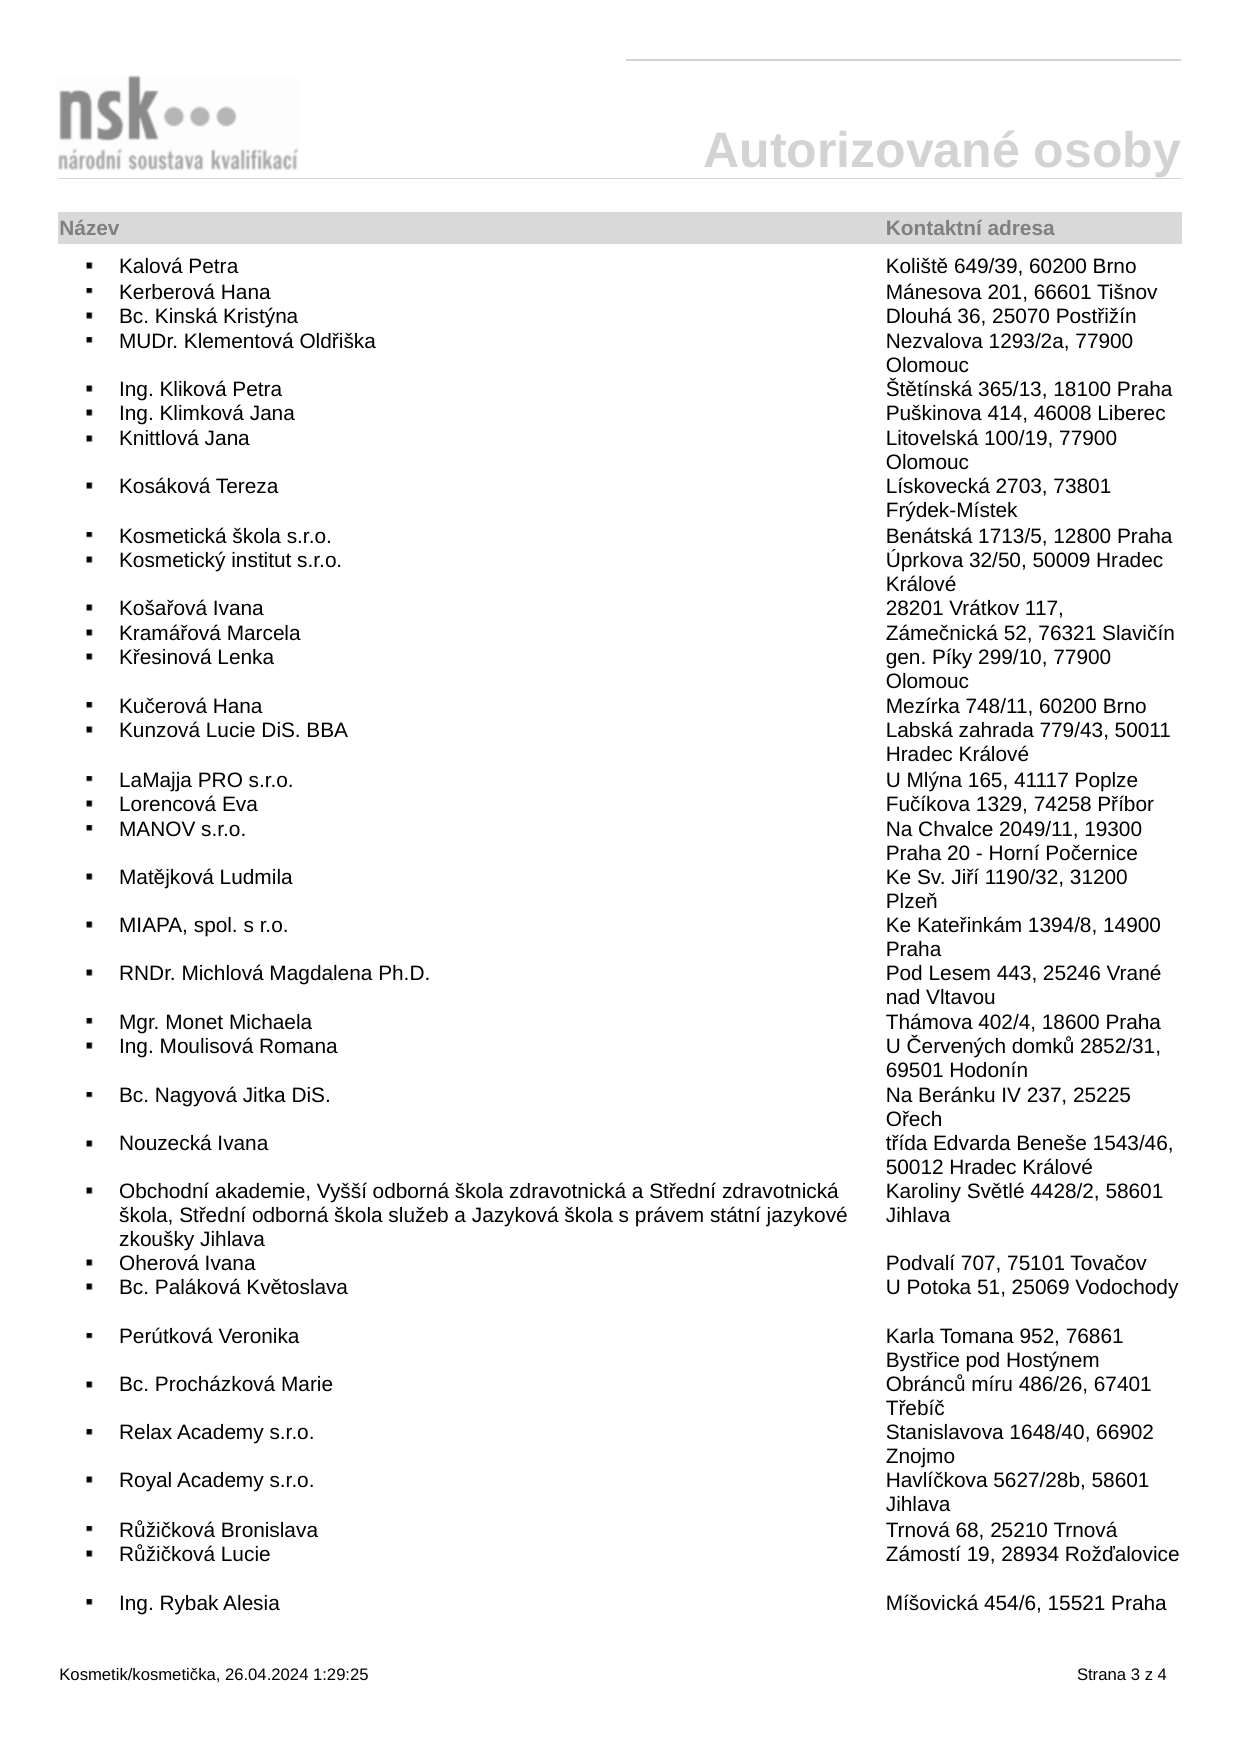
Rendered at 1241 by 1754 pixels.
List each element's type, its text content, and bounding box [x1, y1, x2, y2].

table_cell [860, 1107, 886, 1131]
table_cell [59, 1203, 119, 1227]
table_cell Nezvalova 1293/2a, 77900 Olomouc [886, 329, 1181, 377]
table_cell [119, 938, 481, 961]
table_cell [626, 889, 860, 913]
table_cell [481, 1494, 617, 1517]
table_cell Nouzecká Ivana [119, 1131, 886, 1155]
table_cell [618, 889, 626, 913]
table_cell Bc. Procházková Marie [119, 1372, 886, 1396]
table_cell Ing. Klimková Jana [119, 401, 886, 426]
table_cell [119, 1494, 481, 1517]
table_cell [59, 1397, 119, 1420]
picture [59, 376, 119, 425]
picture [59, 474, 119, 498]
table_cell [618, 744, 626, 767]
table_cell [119, 841, 481, 865]
table_cell Kosmetický institut s.r.o. [119, 548, 886, 573]
table_cell [626, 573, 860, 595]
table_cell Karla Tomana 952, 76861 Bystřice pod Hostýnem [886, 1324, 1181, 1372]
table_cell Ke Kateřinkám 1394/8, 14900 Praha [886, 913, 1181, 961]
table_cell [626, 353, 860, 377]
table_cell Ing. Moulisová Romana [119, 1034, 886, 1059]
table_cell [618, 841, 626, 865]
table_cell Růžičková Lucie [119, 1541, 886, 1567]
table_cell [481, 244, 617, 254]
table_cell [119, 1348, 481, 1372]
table_cell [119, 500, 481, 523]
table_cell Kosmetická škola s.r.o. [119, 524, 886, 547]
table_cell [59, 1059, 119, 1083]
table_cell [59, 196, 119, 212]
table_cell Thámova 402/4, 18600 Praha [886, 1010, 1181, 1034]
table_cell Relax Academy s.r.o. [119, 1420, 886, 1446]
table_cell Koliště 649/39, 60200 Brno [886, 254, 1181, 279]
picture [59, 1324, 119, 1347]
table_cell Labská zahrada 779/43, 50011 Hradec Králové [886, 718, 1181, 767]
table_cell [626, 1059, 860, 1083]
table_cell Na Beránku IV 237, 25225 Ořech [886, 1083, 1181, 1131]
table_cell RNDr. Michlová Magdalena Ph.D. [119, 961, 886, 986]
table_cell [626, 670, 860, 694]
table_cell [59, 179, 1181, 196]
table_cell Ing. Kliková Petra [119, 377, 886, 401]
table_cell [119, 1396, 481, 1420]
table_cell [59, 172, 119, 178]
table_cell [626, 1107, 860, 1131]
picture [59, 1541, 119, 1566]
picture [59, 1179, 119, 1203]
table_cell Mezírka 748/11, 60200 Brno [886, 694, 1181, 718]
table_cell Růžičková Bronislava [119, 1518, 886, 1541]
table_cell [886, 196, 1167, 212]
table_cell Bc. Nagyová Jitka DiS. [119, 1083, 886, 1107]
picture [59, 1131, 119, 1156]
table_cell [481, 172, 617, 178]
table_cell [860, 1567, 886, 1591]
table_cell LaMajja PRO s.r.o. [119, 768, 886, 791]
table_cell [626, 1494, 860, 1517]
table_cell [860, 244, 886, 254]
table_cell [619, 59, 626, 172]
table_cell [481, 670, 617, 694]
table_cell [481, 938, 617, 961]
table_cell [481, 1615, 617, 1657]
table_cell Trnová 68, 25210 Trnová [886, 1518, 1181, 1541]
table_cell Oherová Ivana [119, 1251, 886, 1275]
picture [59, 694, 119, 717]
table_cell [626, 1615, 860, 1657]
table_cell [119, 1155, 481, 1179]
table_cell [618, 1567, 626, 1591]
table_cell Bc. Paláková Květoslava [119, 1275, 886, 1300]
picture [59, 547, 119, 572]
table_cell MANOV s.r.o. [119, 817, 886, 841]
picture [59, 864, 119, 889]
table_cell Křesinová Lenka [119, 645, 886, 670]
table_cell Autorizované osoby [626, 61, 1181, 178]
table_cell [618, 1446, 626, 1468]
picture [59, 912, 119, 937]
table_cell Mgr. Monet Michaela [119, 1010, 886, 1034]
table_cell Strana 3 z 4 [860, 1657, 1167, 1693]
table_cell [626, 244, 860, 254]
table_cell U Červených domků 2852/31, 69501 Hodonín [886, 1034, 1181, 1083]
table_cell [618, 1300, 626, 1324]
table_cell [59, 244, 119, 254]
table_cell Pod Lesem 443, 25246 Vrané nad Vltavou [886, 961, 1181, 1010]
table_cell [618, 938, 626, 961]
table_cell Dlouhá 36, 25070 Postřižín [886, 304, 1181, 329]
table_cell Havlíčkova 5627/28b, 58601 Jihlava [886, 1468, 1181, 1517]
table_cell [860, 670, 886, 694]
table_cell [618, 1155, 626, 1179]
table_cell [626, 1300, 860, 1324]
table_cell [860, 452, 886, 474]
table_cell Kramářová Marcela [119, 621, 886, 645]
picture [59, 523, 119, 546]
table_cell Kerberová Hana [119, 280, 886, 303]
table_cell [481, 889, 617, 913]
table_cell [626, 841, 860, 865]
table_cell [119, 452, 481, 474]
table_cell Kosmetik/kosmetička, 26.04.2024 1:29:25 [59, 1657, 860, 1693]
table_cell MIAPA, spol. s r.o. [119, 913, 886, 938]
table_cell Košařová Ivana [119, 595, 886, 621]
table_cell [119, 172, 481, 178]
table_cell [618, 172, 626, 178]
picture [59, 1517, 119, 1540]
table_cell MUDr. Klementová Oldřiška [119, 329, 886, 353]
picture [59, 767, 119, 790]
table_cell [1167, 244, 1181, 254]
table_cell Mánesova 201, 66601 Tišnov [886, 280, 1181, 303]
table_cell [1167, 196, 1181, 212]
table_cell [626, 1348, 860, 1372]
table_cell [481, 500, 617, 523]
table_cell [59, 986, 119, 1010]
table_cell [119, 1446, 481, 1468]
table_cell [59, 1494, 119, 1517]
table_cell [860, 500, 886, 523]
picture [59, 1468, 119, 1492]
table_cell [59, 353, 119, 376]
table_cell Litovelská 100/19, 77900 Olomouc [886, 426, 1181, 474]
table_cell Ing. Rybak Alesia [119, 1591, 886, 1615]
table_cell [860, 573, 886, 595]
table_cell [1167, 1227, 1181, 1251]
table_cell [59, 1348, 119, 1372]
table_cell [618, 244, 626, 254]
picture [59, 1083, 119, 1106]
table_cell Bc. Kinská Kristýna [119, 304, 886, 329]
table_cell Obchodní akademie, Vyšší odborná škola zdravotnická a Střední zdravotnická škola, Střední odborná škola služeb a Jazyková škola s právem státní jazykové zkoušky Jihlava [119, 1179, 886, 1251]
picture [59, 1372, 119, 1397]
table_cell [59, 1300, 119, 1324]
table_cell [119, 670, 481, 694]
table_cell [59, 841, 119, 864]
table_cell [119, 744, 481, 767]
table_cell [59, 938, 119, 960]
table_cell [59, 1446, 119, 1468]
table_cell [860, 1348, 886, 1372]
table_cell [618, 1494, 626, 1517]
picture [59, 303, 119, 352]
picture [59, 279, 119, 302]
table_cell [860, 986, 886, 1010]
table_cell Kalová Petra [119, 254, 886, 279]
table_cell [481, 744, 617, 767]
table_cell [481, 1396, 617, 1420]
picture [59, 595, 119, 669]
table_cell [860, 196, 886, 212]
table_cell [59, 889, 119, 912]
table_cell Úprkova 32/50, 50009 Hradec Králové [886, 548, 1181, 595]
picture [59, 1420, 119, 1444]
table_cell U Potoka 51, 25069 Vodochody [886, 1275, 1181, 1324]
table_cell [626, 744, 860, 767]
table_cell [1167, 1615, 1181, 1657]
table_cell Perútková Veronika [119, 1324, 886, 1348]
table_cell Ke Sv. Jiří 1190/32, 31200 Plzeň [886, 865, 1181, 913]
table_cell [119, 353, 481, 377]
table_cell [618, 1059, 626, 1083]
table_cell [626, 1446, 860, 1468]
table_cell [618, 353, 626, 377]
table_cell [59, 1107, 119, 1131]
table_cell Benátská 1713/5, 12800 Praha [886, 524, 1181, 547]
table_cell [481, 1300, 617, 1324]
table_cell [59, 452, 119, 474]
picture [59, 960, 119, 985]
table_cell [626, 938, 860, 961]
picture [57, 59, 619, 172]
table_cell [59, 1227, 119, 1251]
table_cell [481, 841, 617, 865]
table_cell [860, 1396, 886, 1420]
table_cell [886, 1615, 1167, 1657]
table_cell [618, 573, 626, 595]
table_cell [59, 1567, 119, 1590]
table_cell [886, 244, 1167, 254]
table_cell třída Edvarda Beneše 1543/46, 50012 Hradec Králové [886, 1131, 1181, 1179]
table_cell [481, 1567, 617, 1591]
table_cell Matějková Ludmila [119, 865, 886, 889]
picture [59, 254, 119, 278]
table_cell Podvalí 707, 75101 Tovačov [886, 1251, 1181, 1275]
table_cell Míšovická 454/6, 15521 Praha [886, 1591, 1181, 1615]
table_cell [59, 744, 119, 767]
table_cell [860, 1615, 886, 1657]
table_cell [618, 452, 626, 474]
table_cell [626, 1396, 860, 1420]
table_cell [59, 1156, 119, 1179]
table_cell [119, 1615, 481, 1657]
table_cell [119, 1300, 481, 1324]
table_cell [481, 452, 617, 474]
table_cell [618, 1615, 626, 1657]
table_cell [1167, 1657, 1181, 1693]
table_cell [119, 986, 481, 1010]
table_cell [860, 1300, 886, 1324]
table_cell [626, 452, 860, 474]
table_cell [626, 196, 860, 212]
table_cell [119, 889, 481, 913]
table_cell 28201 Vrátkov 117, [886, 595, 1181, 621]
table_cell U Mlýna 165, 41117 Poplze [886, 768, 1181, 791]
table_cell Lorencová Eva [119, 791, 886, 817]
table_cell [119, 244, 481, 254]
table_cell [119, 196, 481, 212]
picture [59, 1590, 119, 1614]
table_cell [860, 889, 886, 913]
table_cell gen. Píky 299/10, 77900 Olomouc [886, 645, 1181, 694]
table_cell [481, 353, 617, 377]
table_cell [860, 938, 886, 961]
table_cell Lískovecká 2703, 73801 Frýdek-Místek [886, 474, 1181, 523]
table_cell [860, 1059, 886, 1083]
table_cell [860, 744, 886, 767]
table_cell [59, 670, 119, 694]
table_cell Zámostí 19, 28934 Rožďalovice [886, 1541, 1181, 1591]
table_cell [481, 1348, 617, 1372]
table_cell Zámečnická 52, 76321 Slavičín [886, 621, 1181, 645]
table_cell [626, 1567, 860, 1591]
table_cell Kontaktní adresa [886, 214, 1180, 242]
table_cell [618, 1107, 626, 1131]
table_cell [59, 573, 119, 595]
table_cell Obránců míru 486/26, 67401 Třebíč [886, 1372, 1181, 1420]
table_cell Na Chvalce 2049/11, 19300 Praha 20 - Horní Počernice [886, 817, 1181, 865]
table_cell Fučíkova 1329, 74258 Příbor [886, 791, 1181, 817]
table_cell Royal Academy s.r.o. [119, 1468, 886, 1493]
table_cell [481, 573, 617, 595]
table_cell [481, 1107, 617, 1131]
table_cell Knittlová Jana [119, 426, 886, 452]
table_cell [860, 1446, 886, 1468]
table_cell Puškinova 414, 46008 Liberec [886, 401, 1181, 426]
table_cell [119, 1107, 481, 1131]
table_cell [626, 500, 860, 523]
table_cell Kučerová Hana [119, 694, 886, 718]
table_cell [860, 841, 886, 865]
table_cell Stanislavova 1648/40, 66902 Znojmo [886, 1420, 1181, 1468]
table_cell [481, 196, 617, 212]
table_cell [626, 1155, 860, 1179]
table_cell Kunzová Lucie DiS. BBA [119, 718, 886, 743]
table_cell [59, 1615, 119, 1657]
picture [59, 426, 119, 451]
table_cell Štětínská 365/13, 18100 Praha [886, 377, 1181, 401]
table_cell [481, 1446, 617, 1468]
table_cell [481, 1155, 617, 1179]
table_cell [626, 986, 860, 1010]
table_cell [618, 1396, 626, 1420]
picture [59, 1251, 119, 1299]
table_cell [119, 573, 481, 595]
table_cell Název [60, 214, 885, 242]
table_cell [119, 1059, 481, 1083]
table_cell [59, 500, 119, 523]
table_cell [618, 1348, 626, 1372]
table_cell [618, 670, 626, 694]
table_cell [886, 1227, 1167, 1251]
table_cell [860, 353, 886, 377]
table_cell Kosáková Tereza [119, 474, 886, 499]
picture [59, 1010, 119, 1058]
table_cell Karoliny Světlé 4428/2, 58601 Jihlava [886, 1179, 1181, 1227]
table_cell [860, 1155, 886, 1179]
picture [59, 718, 119, 742]
table_cell [481, 1059, 617, 1083]
table_cell [481, 986, 617, 1010]
table_cell [618, 500, 626, 523]
table_cell [618, 986, 626, 1010]
table_cell [618, 196, 626, 212]
picture [59, 791, 119, 840]
table_cell [860, 1494, 886, 1517]
table_cell [119, 1567, 481, 1591]
